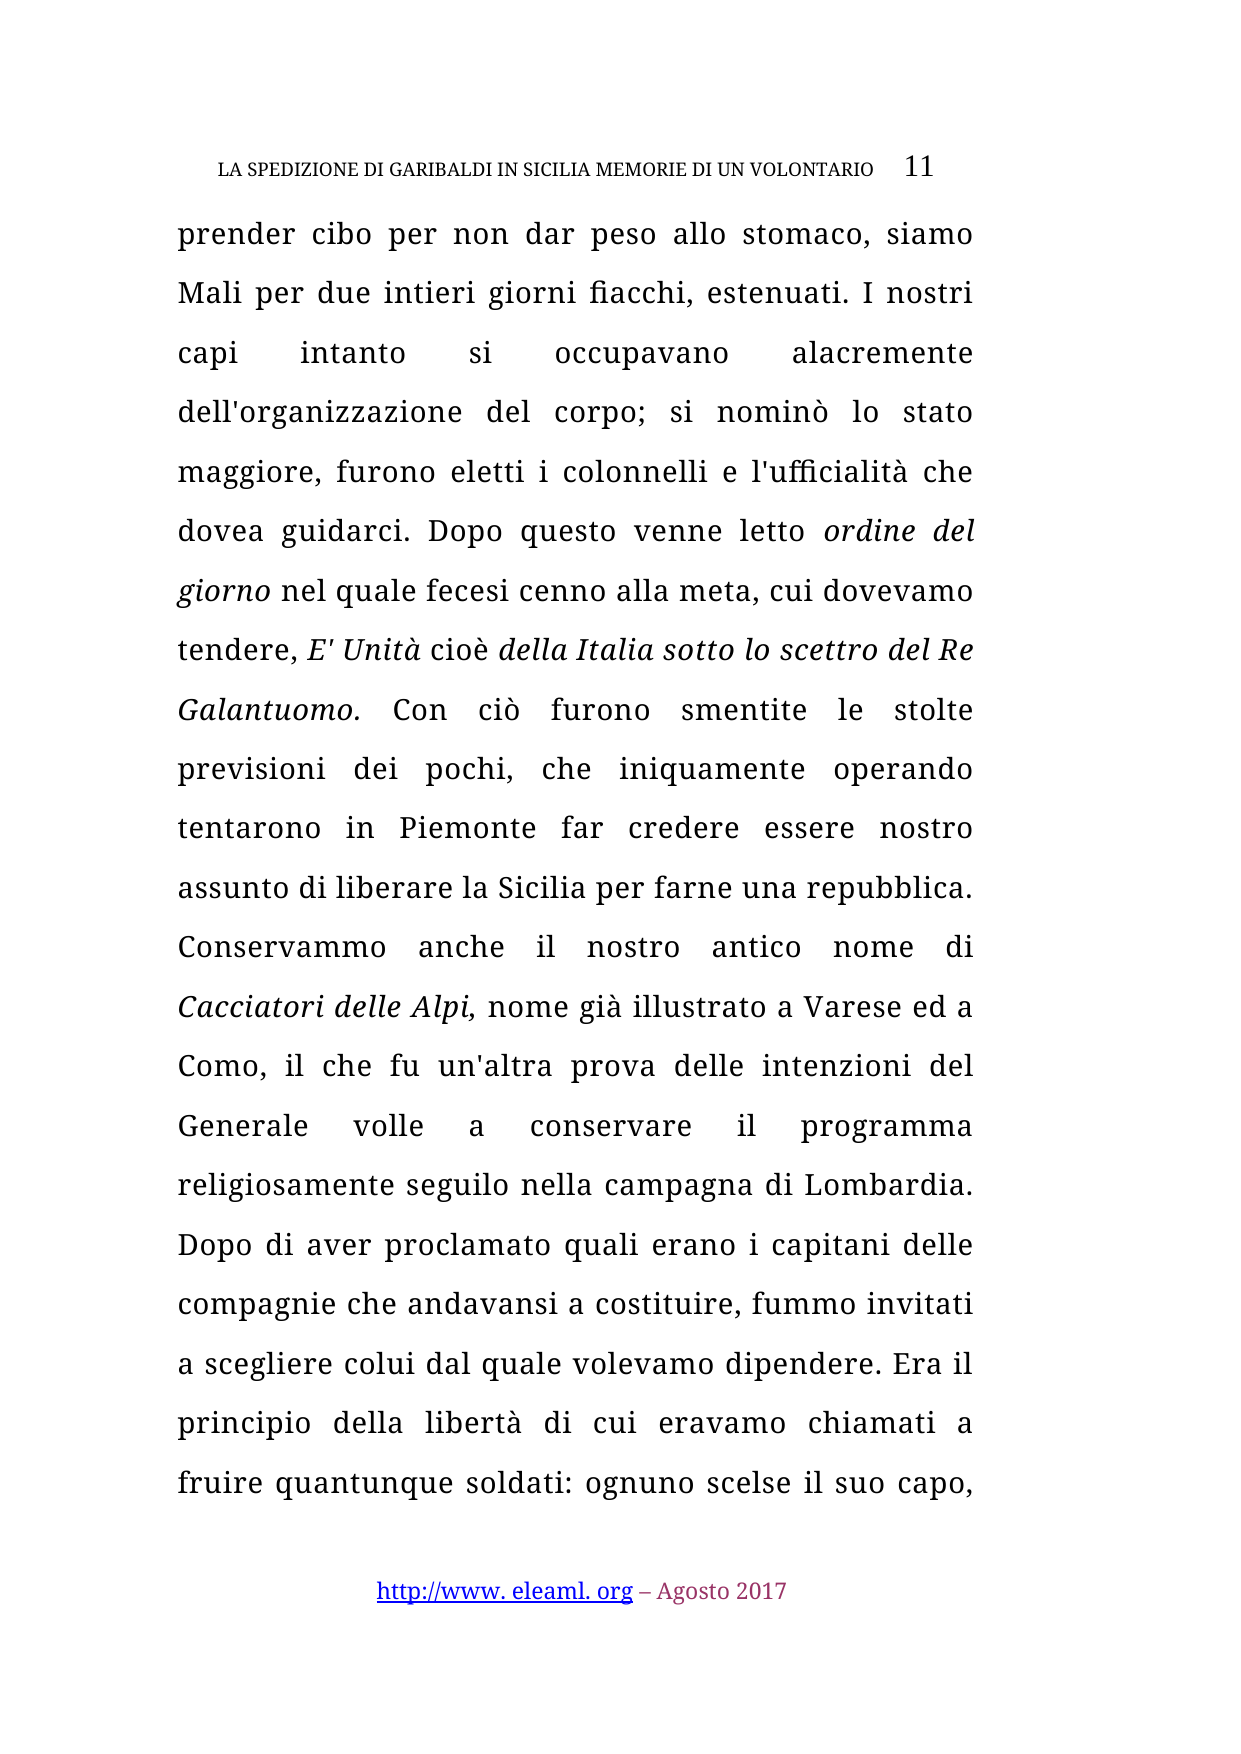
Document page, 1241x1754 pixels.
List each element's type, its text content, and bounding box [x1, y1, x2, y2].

text prender cibo per non dar peso allo stomaco, siamo Mali per due intieri giorni fiacchi, estenuati. I nostri capi intanto si occupavano alacremente dell'organizzazione del corpo; si nominò lo stato maggiore, furono eletti i colonnelli e l'ufficialità che dovea guidarci. Dopo questo venne letto ordine del giorno nel quale fecesi cenno alla meta, cui dovevamo tendere, E' Unità cioè della Italia sotto lo scettro del Re Galantuomo. Con ciò furono smentite le stolte previsioni dei pochi, che iniquamente operando tentarono in Piemonte far credere essere nostro assunto di liberare la Sicilia per farne una repubblica. Conservammo anche il nostro antico nome di Cacciatori delle Alpi, nome già illustrato a Varese ed a Como, il che fu un'altra prova delle intenzioni del Generale volle a conservare il programma religiosamente seguilo nella campagna di Lombardia. Dopo di aver proclamato quali erano i capitani delle compagnie che andavansi a costituire, fummo invitati a scegliere colui dal quale volevamo dipendere. Era il principio della libertà di cui eravamo chiamati a fruire quantunque soldati: ognuno scelse il suo capo, [177, 213, 974, 1502]
